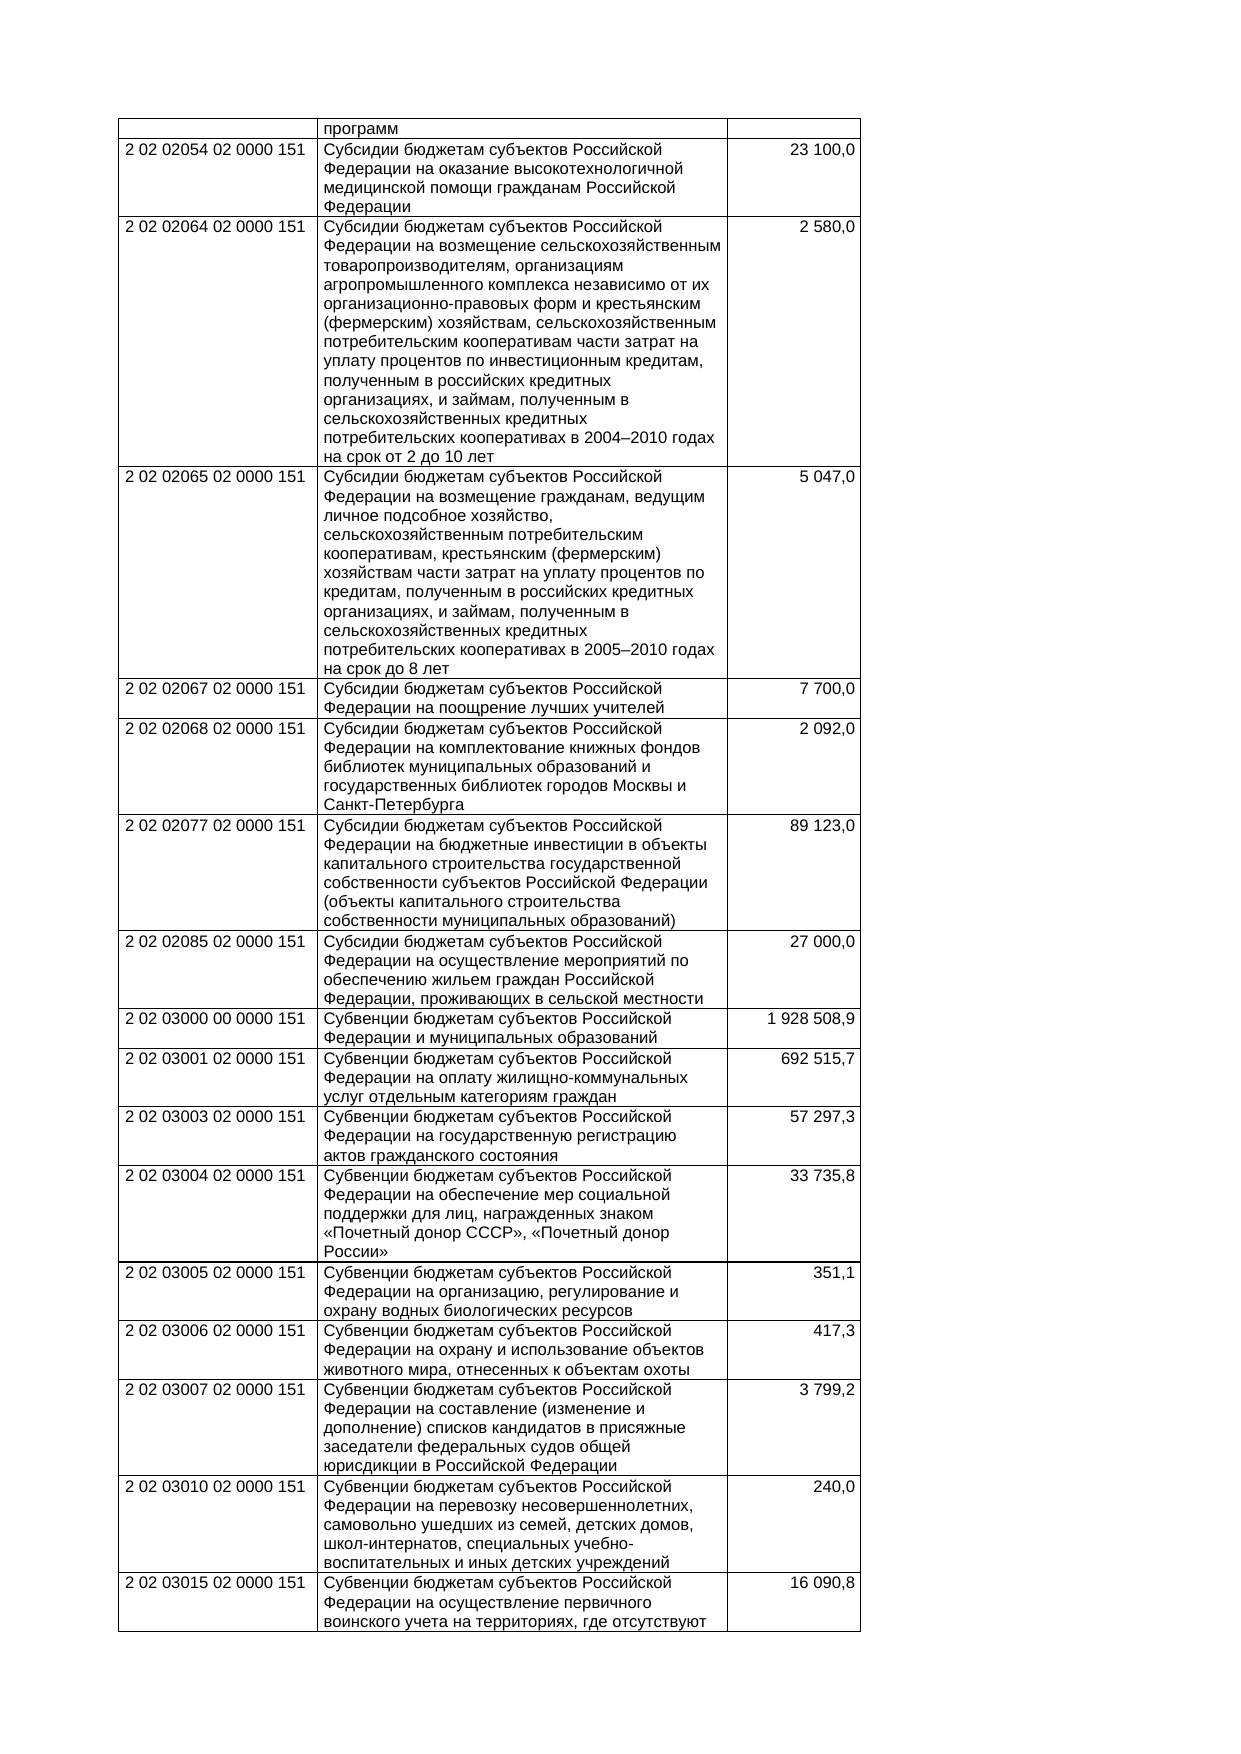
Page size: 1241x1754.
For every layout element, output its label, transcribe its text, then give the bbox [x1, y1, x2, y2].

table_cell [861, 138, 887, 216]
table_cell 5 047,0 [728, 467, 860, 678]
table_cell 2 092,0 [728, 719, 860, 814]
table_cell [728, 119, 860, 138]
table_cell [861, 1048, 887, 1106]
table_cell 27 000,0 [728, 931, 860, 1008]
table_cell [861, 216, 887, 466]
table_cell [861, 718, 887, 814]
table_cell [861, 466, 887, 678]
table_cell программ [318, 119, 727, 138]
table_cell [861, 1475, 887, 1572]
table_cell [861, 814, 887, 930]
table_cell Субвенции бюджетам субъектов Российской Федерации на перевозку несовершеннолетних, самовольно ушедших из семей, детских домов, школ-интернатов, специальных учебно-воспитательных и иных детских учреждений [318, 1476, 727, 1572]
table_cell 240,0 [728, 1476, 860, 1572]
table_cell [861, 1261, 887, 1320]
table_cell 2 02 02085 02 0000 151 [119, 931, 317, 1008]
table_cell 2 02 02065 02 0000 151 [119, 467, 317, 678]
table_cell [119, 119, 317, 138]
table_cell 2 02 03015 02 0000 151 [119, 1573, 317, 1631]
table_cell Субвенции бюджетам субъектов Российской Федерации и муниципальных образований [318, 1009, 727, 1047]
table_cell Субсидии бюджетам субъектов Российской Федерации на возмещение гражданам, ведущим личное подсобное хозяйство, сельскохозяйственным потребительским кооперативам, крестьянским (фермерским) хозяйствам части затрат на уплату процентов по кредитам, полученным в российских кредитных организациях, и займам, полученным в сельскохозяйственных кредитных потребительских кооперативах в 2005–2010 годах на срок до 8 лет [318, 467, 727, 678]
table_cell [861, 118, 887, 138]
table_cell [861, 1379, 887, 1475]
table_cell 1 928 508,9 [728, 1009, 860, 1047]
table_cell 2 02 03004 02 0000 151 [119, 1166, 317, 1261]
table_cell [861, 930, 887, 1008]
table_cell 2 580,0 [728, 217, 860, 466]
table_cell [861, 1320, 887, 1378]
table_cell [861, 1008, 887, 1047]
table_cell Субвенции бюджетам субъектов Российской Федерации на составление (изменение и дополнение) списков кандидатов в присяжные заседатели федеральных судов общей юрисдикции в Российской Федерации [318, 1380, 727, 1475]
table_cell Субсидии бюджетам субъектов Российской Федерации на осуществление мероприятий по обеспечению жильем граждан Российской Федерации, проживающих в сельской местности [318, 931, 727, 1008]
table_cell 2 02 03003 02 0000 151 [119, 1107, 317, 1164]
table_cell [861, 678, 887, 717]
table_cell 16 090,8 [728, 1573, 860, 1631]
table_cell Субсидии бюджетам субъектов Российской Федерации на комплектование книжных фондов библиотек муниципальных образований и государственных библиотек городов Москвы и Санкт-Петербурга [318, 719, 727, 814]
table_cell Субсидии бюджетам субъектов Российской Федерации на бюджетные инвестиции в объекты капитального строительства государственной собственности субъектов Российской Федерации (объекты капитального строительства собственности муниципальных образований) [318, 815, 727, 930]
table_cell 2 02 02067 02 0000 151 [119, 679, 317, 717]
table_cell Субвенции бюджетам субъектов Российской Федерации на охрану и использование объектов животного мира, отнесенных к объектам охоты [318, 1321, 727, 1378]
table_cell Субвенции бюджетам субъектов Российской Федерации на осуществление первичного воинского учета на территориях, где отсутствуют [318, 1573, 727, 1631]
table_cell 2 02 02054 02 0000 151 [119, 139, 317, 216]
table_cell [861, 1572, 887, 1631]
table_cell 2 02 03006 02 0000 151 [119, 1321, 317, 1378]
table_cell 2 02 02068 02 0000 151 [119, 719, 317, 814]
table_cell 2 02 03007 02 0000 151 [119, 1380, 317, 1475]
table_cell 3 799,2 [728, 1380, 860, 1475]
table_cell 692 515,7 [728, 1049, 860, 1106]
table_cell 2 02 03010 02 0000 151 [119, 1476, 317, 1572]
table_cell [861, 1165, 887, 1261]
table_cell [861, 1106, 887, 1164]
table_cell Субсидии бюджетам субъектов Российской Федерации на возмещение сельскохозяйственным товаропроизводителям, организациям агропромышленного комплекса независимо от их организационно-правовых форм и крестьянским (фермерским) хозяйствам, сельскохозяйственным потребительским кооперативам части затрат на уплату процентов по инвестиционным кредитам, полученным в российских кредитных организациях, и займам, полученным в сельскохозяйственных кредитных потребительских кооперативах в 2004–2010 годах на срок от 2 до 10 лет [318, 217, 727, 466]
table_cell 57 297,3 [728, 1107, 860, 1164]
table_cell 351,1 [728, 1263, 860, 1320]
table_cell 89 123,0 [728, 815, 860, 930]
table_cell Субвенции бюджетам субъектов Российской Федерации на оплату жилищно-коммунальных услуг отдельным категориям граждан [318, 1049, 727, 1106]
table_cell 2 02 03001 02 0000 151 [119, 1049, 317, 1106]
table_cell 23 100,0 [728, 139, 860, 216]
table_cell Субвенции бюджетам субъектов Российской Федерации на обеспечение мер социальной поддержки для лиц, награжденных знаком «Почетный донор СССР», «Почетный донор России» [318, 1166, 727, 1261]
table_cell 2 02 02077 02 0000 151 [119, 815, 317, 930]
table_cell 2 02 03000 00 0000 151 [119, 1009, 317, 1047]
table_cell Субвенции бюджетам субъектов Российской Федерации на государственную регистрацию актов гражданского состояния [318, 1107, 727, 1164]
table_cell 417,3 [728, 1321, 860, 1378]
table_cell Субсидии бюджетам субъектов Российской Федерации на оказание высокотехнологичной медицинской помощи гражданам Российской Федерации [318, 139, 727, 216]
table_cell 2 02 03005 02 0000 151 [119, 1263, 317, 1320]
table_cell Субсидии бюджетам субъектов Российской Федерации на поощрение лучших учителей [318, 679, 727, 717]
table_cell Субвенции бюджетам субъектов Российской Федерации на организацию, регулирование и охрану водных биологических ресурсов [318, 1263, 727, 1320]
table_cell 2 02 02064 02 0000 151 [119, 217, 317, 466]
table_cell 7 700,0 [728, 679, 860, 717]
table_cell 33 735,8 [728, 1166, 860, 1261]
